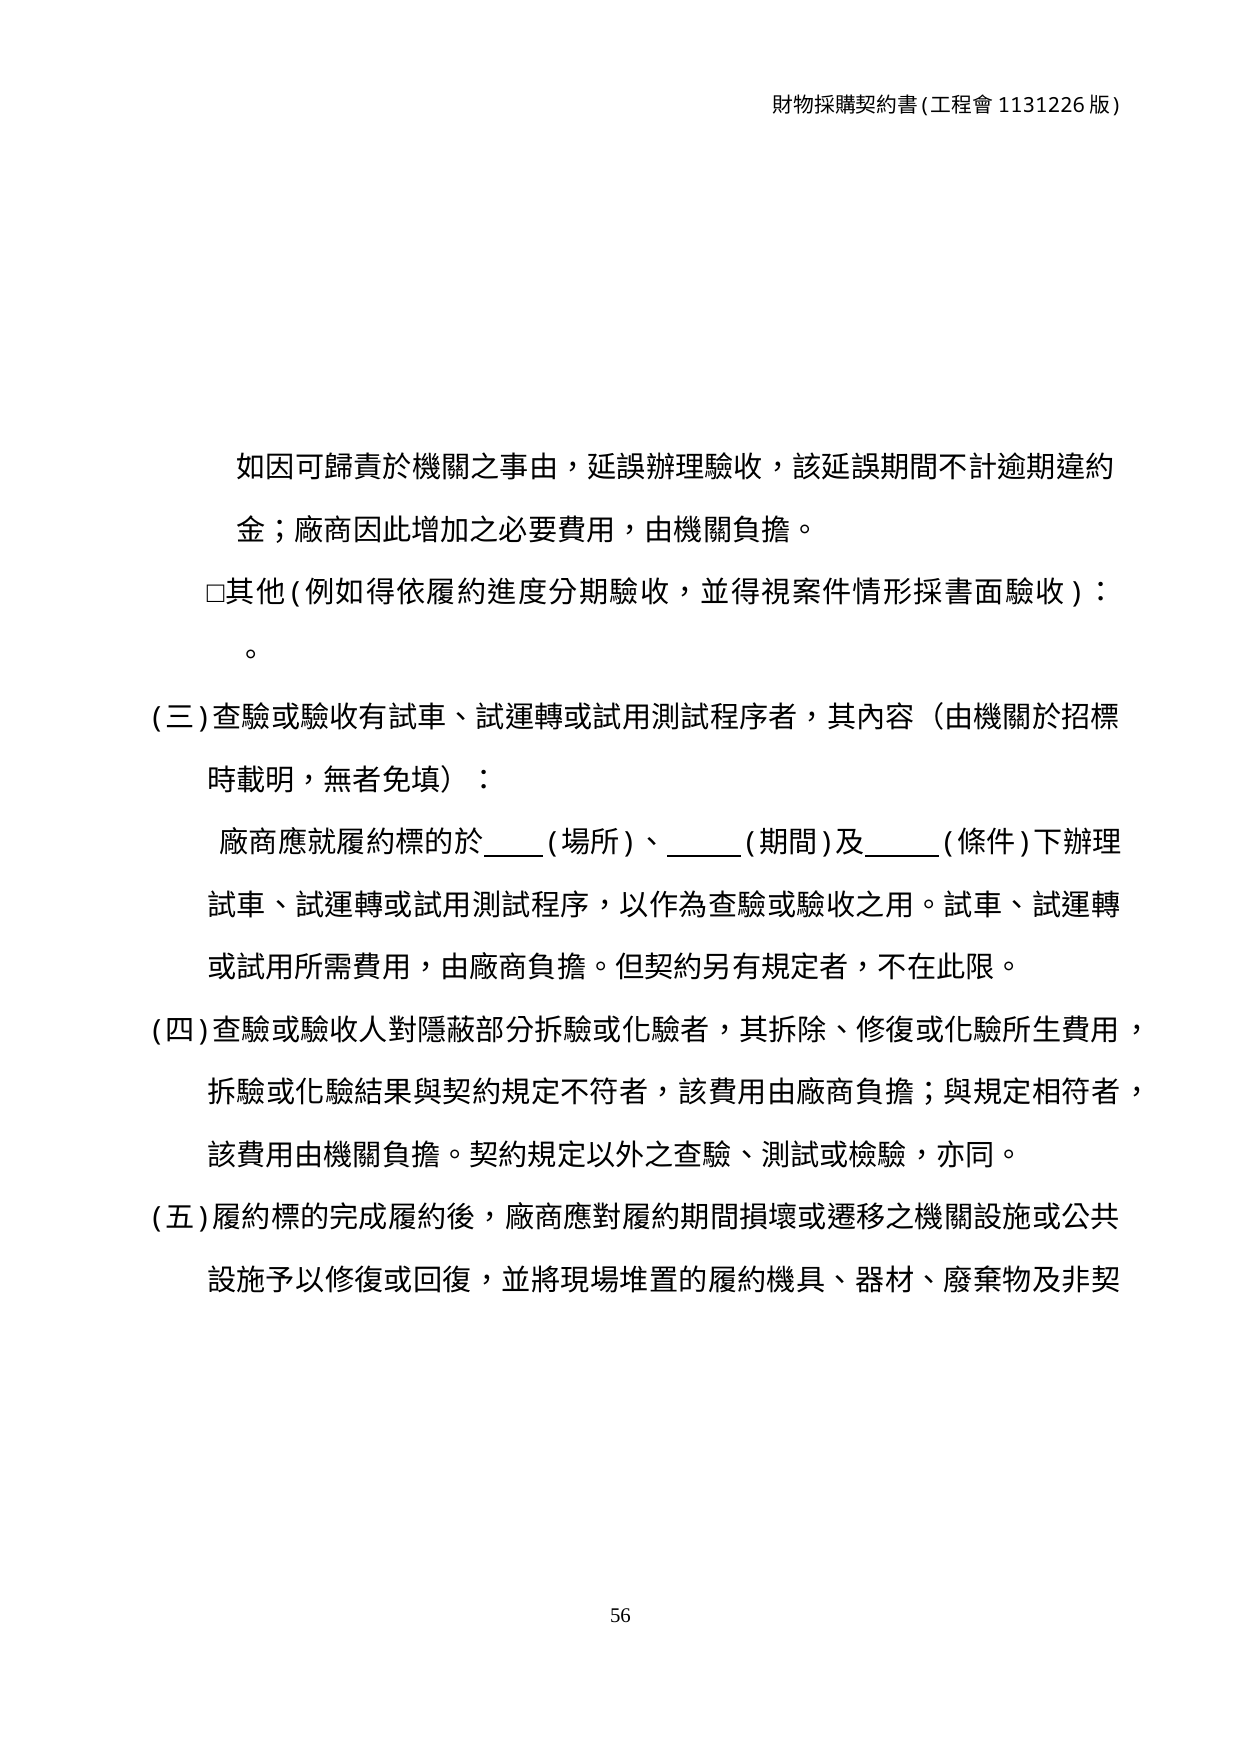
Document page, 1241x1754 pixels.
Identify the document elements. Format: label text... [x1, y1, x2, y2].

text (三)查驗或驗收有試車、試運轉或試用測試程序者，其內容（由機關於招標時載明，無者免填）： [148, 673, 1122, 798]
text 如因可歸責於機關之事由，延誤辦理驗收，該延誤期間不計逾期違約金；廠商因此增加之必要費用，由機關負擔。 [207, 423, 1116, 548]
text □其他(例如得依履約進度分期驗收，並得視案件情形採書面驗收)： 。 [207, 548, 1116, 673]
text (四)查驗或驗收人對隱蔽部分拆驗或化驗者，其拆除、修復或化驗所生費用，拆驗或化驗結果與契約規定不符者，該費用由廠商負擔；與規定相符者，該費用由機關負擔。契約規定以外之查驗、測試或檢驗，亦同。 [148, 986, 1122, 1173]
text (五)履約標的完成履約後，廠商應對履約期間損壞或遷移之機關設施或公共設施予以修復或回復，並將現場堆置的履約機具、器材、廢棄物及非契 [148, 1173, 1122, 1298]
text 廠商應就履約標的於 (場所)、 (期間)及 (條件)下辦理試車、試運轉或試用測試程序，以作為查驗或驗收之用。試車、試運轉或試用所需費用，由廠商負擔。但契約另有規定者，不在此限。 [148, 798, 1122, 986]
